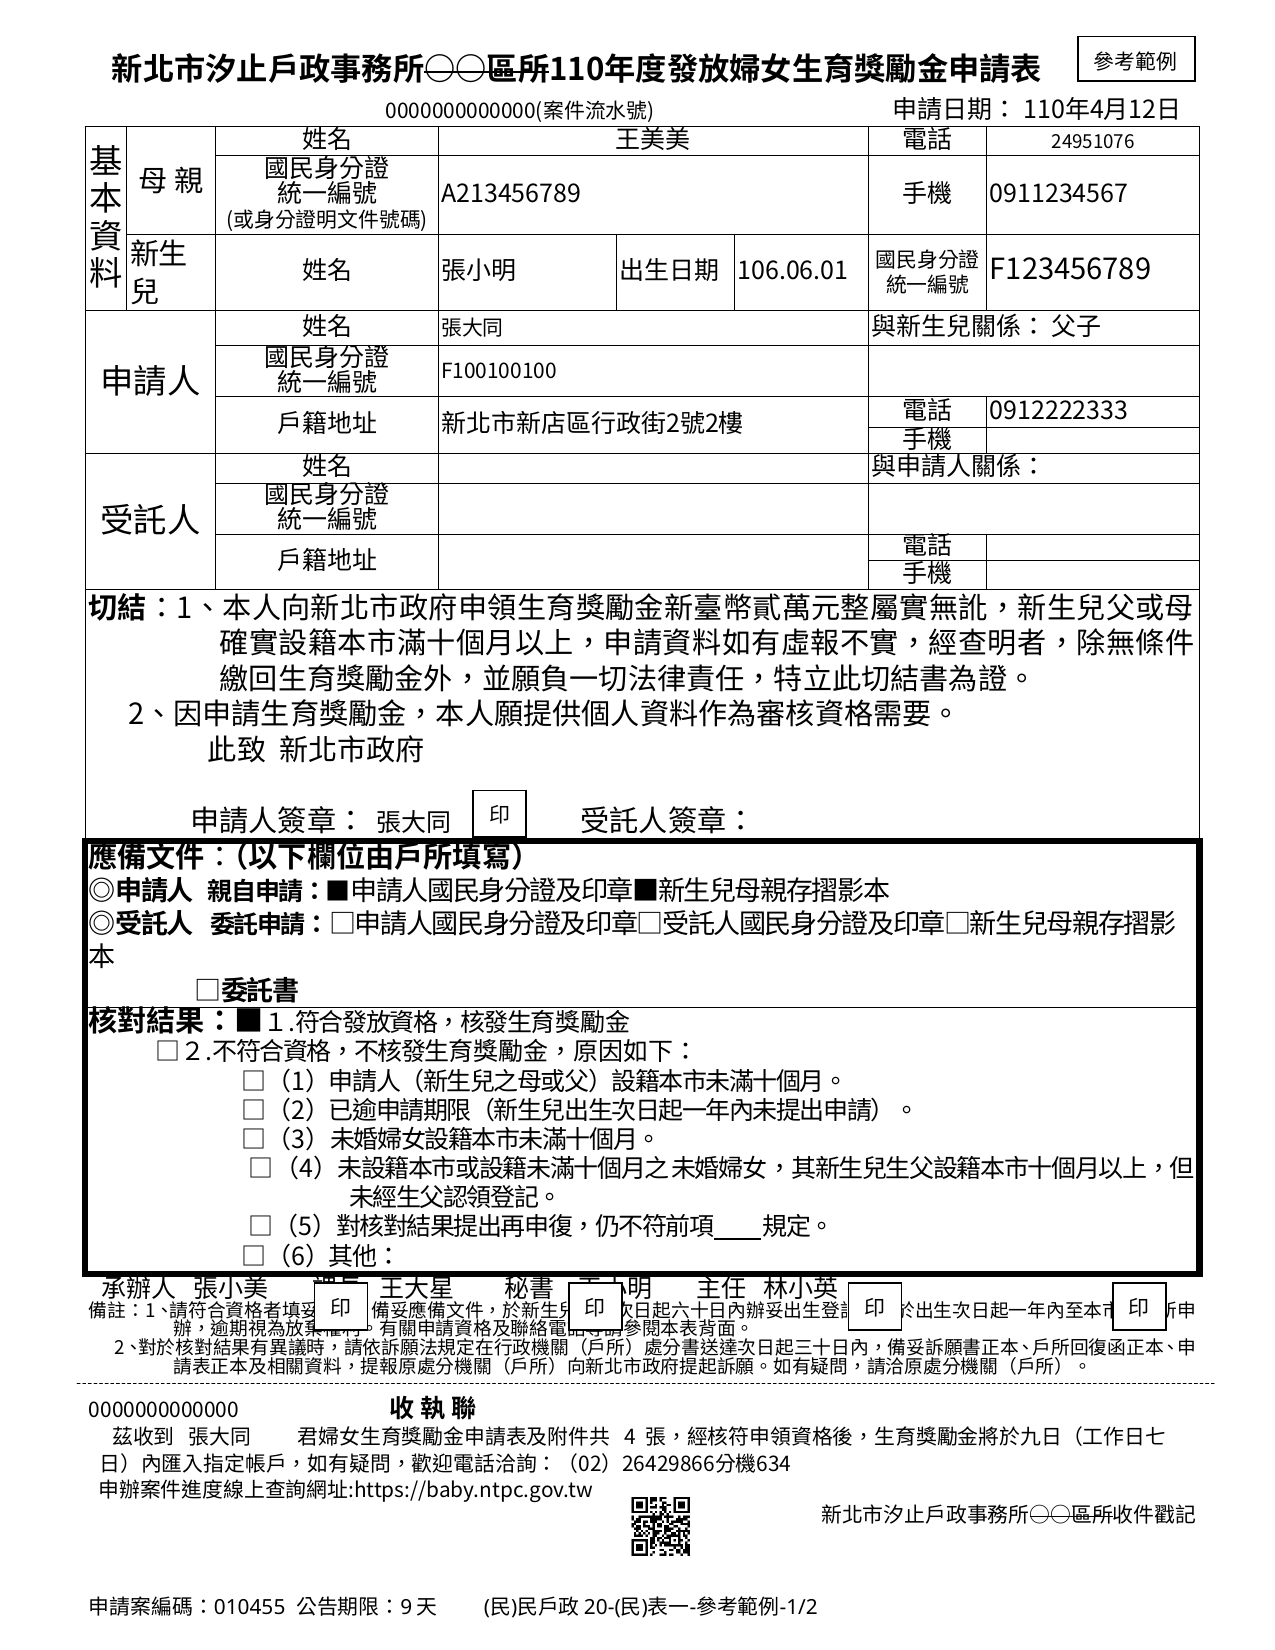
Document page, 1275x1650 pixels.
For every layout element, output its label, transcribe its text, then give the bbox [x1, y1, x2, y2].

table_cell 國民身分證 統一編號 (或身分證明文件號碼) [216, 156, 438, 234]
table_cell [987, 561, 1199, 589]
picture [622, 1487, 699, 1565]
table_cell 國民身分證 統一編號 [869, 235, 986, 310]
table_cell [869, 346, 1199, 396]
text 承辦人 張小美 課長 王大星 秘書 王小明 主任 林小英 [1114, 1284, 1165, 1329]
text 承辦人 張小美 課長 王大星 秘書 王小明 主任 林小英 [315, 1284, 367, 1329]
table_cell [439, 535, 868, 589]
text 0000000000000 收 執 聯 [89, 1398, 1196, 1423]
table_cell 應備文件：（以下欄位由戶所填寫） ◎申請人 親自申請：■申請人國民身分證及印章■新生兒母親存摺影本 ◎受託人 委託申請：□申請人國民身分證及印章□受託人國民身分證及印章□新生兒母親存摺影本 □委託書 [88, 844, 1196, 1007]
table_cell 國民身分證 統一編號 [216, 484, 438, 533]
table_cell 0912222333 [987, 397, 1199, 427]
text 印 [584, 1291, 606, 1321]
table_cell 戶籍地址 [216, 397, 438, 453]
table_cell [439, 454, 868, 482]
table_cell 受託人 [86, 454, 215, 589]
table_cell 手機 [869, 156, 986, 234]
text 申辦案件進度線上查詢網址:https://baby.ntpc.gov.tw [89, 1477, 1196, 1502]
table_header 基本資料 [86, 127, 126, 310]
table_cell 國民身分證 統一編號 [216, 346, 438, 396]
text 承辦人 張小美 課長 王大星 秘書 王小明 主任 林小英 [616, 1277, 1275, 1331]
text 備註：1、請符合資格者填妥本表、備妥應備文件，於新生兒出生次日起六十日內辦妥出生登記，並於出生次日起一年內至本市各戶所申辦，逾期視為放棄權利。有關申請資格及聯絡電話等請參閱本表背面。 [89, 1302, 1196, 1339]
text 承辦人 張小美 課長 王大星 秘書 王小明 主任 林小英 [849, 1284, 901, 1329]
text [89, 1502, 622, 1527]
text 承辦人 張小美 課長 王大星 秘書 王小明 主任 林小英 [101, 1277, 317, 1302]
table_header 姓名 [216, 127, 438, 155]
table_header 24951076 [987, 127, 1199, 155]
table_header 王美美 [439, 127, 868, 155]
text 茲收到 張大同 君婦女生育獎勵金申請表及附件共 4 張，經核符申領資格後，生育獎勵金將於九日（工作日七日）內匯入指定帳戶，如有疑問，歡迎電話洽詢：（02）26429866分機634 [89, 1423, 1196, 1477]
table_cell 電話 [869, 535, 986, 559]
table_cell F123456789 [987, 235, 1199, 310]
text 承辦人 張小美 課長 王大星 秘書 王小明 主任 林小英 [345, 1277, 614, 1302]
table_cell 電話 [869, 397, 986, 427]
table_cell 手機 [869, 561, 986, 589]
table_cell [869, 484, 1199, 533]
table_cell 新北市新店區行政街2號2樓 [439, 397, 868, 453]
text 新北市汐止戶政事務所○○區所110年度發放婦女生育獎勵金申請表 [1079, 37, 1194, 80]
table_cell 戶籍地址 [216, 535, 438, 589]
table_cell 0911234567 [987, 156, 1199, 234]
text 印 [330, 1291, 352, 1321]
table_cell 核對結果：■１.符合發放資格，核發生育獎勵金 □２.不符合資格，不核發生育獎勵金，原因如下： □（1）申請人（新生兒之母或父）設籍本市未滿十個月。 □（2）已逾申請期限（新生兒出生次日起一年內未提出申請）。 □（3）未婚婦女設籍本市未滿十個月。 □（4）未設籍本市或設籍未滿十個月之未婚婦女，其新生兒生父設籍本市十個月以上，但未經生父認領登記。 □（5）對核對結果提出再申復，仍不符前項 規定。 □（6）其他： [88, 1008, 1196, 1271]
table_cell 姓名 [216, 454, 438, 482]
text 0000000000000(案件流水號) 申請日期： 110年4月12日 [97, 89, 1181, 126]
table_cell 姓名 [216, 311, 438, 345]
table_cell A213456789 [439, 156, 868, 234]
text 2、對於核對結果有異議時，請依訴願法規定在行政機關（戶所）處分書送達次日起三十日內，備妥訴願書正本、戶所回復函正本、申請表正本及相關資料，提報原處分機關（戶所）向新北市政府提起訴願。如有疑問，請洽原處分機關（戶所）。 [89, 1339, 1196, 1377]
table_cell 張小明 [439, 235, 616, 310]
text 新北市汐止戶政事務所○○區所收件戳記 [699, 1502, 1196, 1527]
table_header 母 親 [127, 127, 215, 234]
table_cell 新生兒 [127, 235, 215, 310]
text 參考範例 [1093, 45, 1179, 73]
table_cell 與申請人關係： [869, 454, 1199, 482]
table_cell 申請人 [86, 311, 215, 453]
table_cell [987, 428, 1199, 453]
table_cell 106.06.01 [735, 235, 868, 310]
table_cell 切結：1、本人向新北市政府申領生育獎勵金新臺幣貳萬元整屬實無訛，新生兒父或母確實設籍本市滿十個月以上，申請資料如有虛報不實，經查明者，除無條件繳回生育獎勵金外，並願負一切法律責任，特立此切結書為證。 2、因申請生育獎勵金，本人願提供個人資料作為審核資格需要。 此致 新北市政府 申請人簽章： 張大同 受託人簽章： [86, 590, 1199, 838]
table_cell F100100100 [439, 346, 868, 396]
table_cell 出生日期 [617, 235, 734, 310]
text 印 [1128, 1291, 1150, 1321]
table_cell 張大同 [439, 311, 868, 345]
table_cell [439, 484, 868, 533]
text 承辦人 張小美 課長 王大星 秘書 王小明 主任 林小英 [570, 1284, 621, 1329]
table_cell [987, 535, 1199, 559]
table_cell 與新生兒關係： 父子 [869, 311, 1199, 345]
table_cell 姓名 [216, 235, 438, 310]
table_header 電話 [869, 127, 986, 155]
table_cell 手機 [869, 428, 986, 453]
text 印 [864, 1291, 886, 1321]
text 新北市汐止戶政事務所○○區所110年度發放婦女生育獎勵金申請表 [97, 44, 1275, 89]
